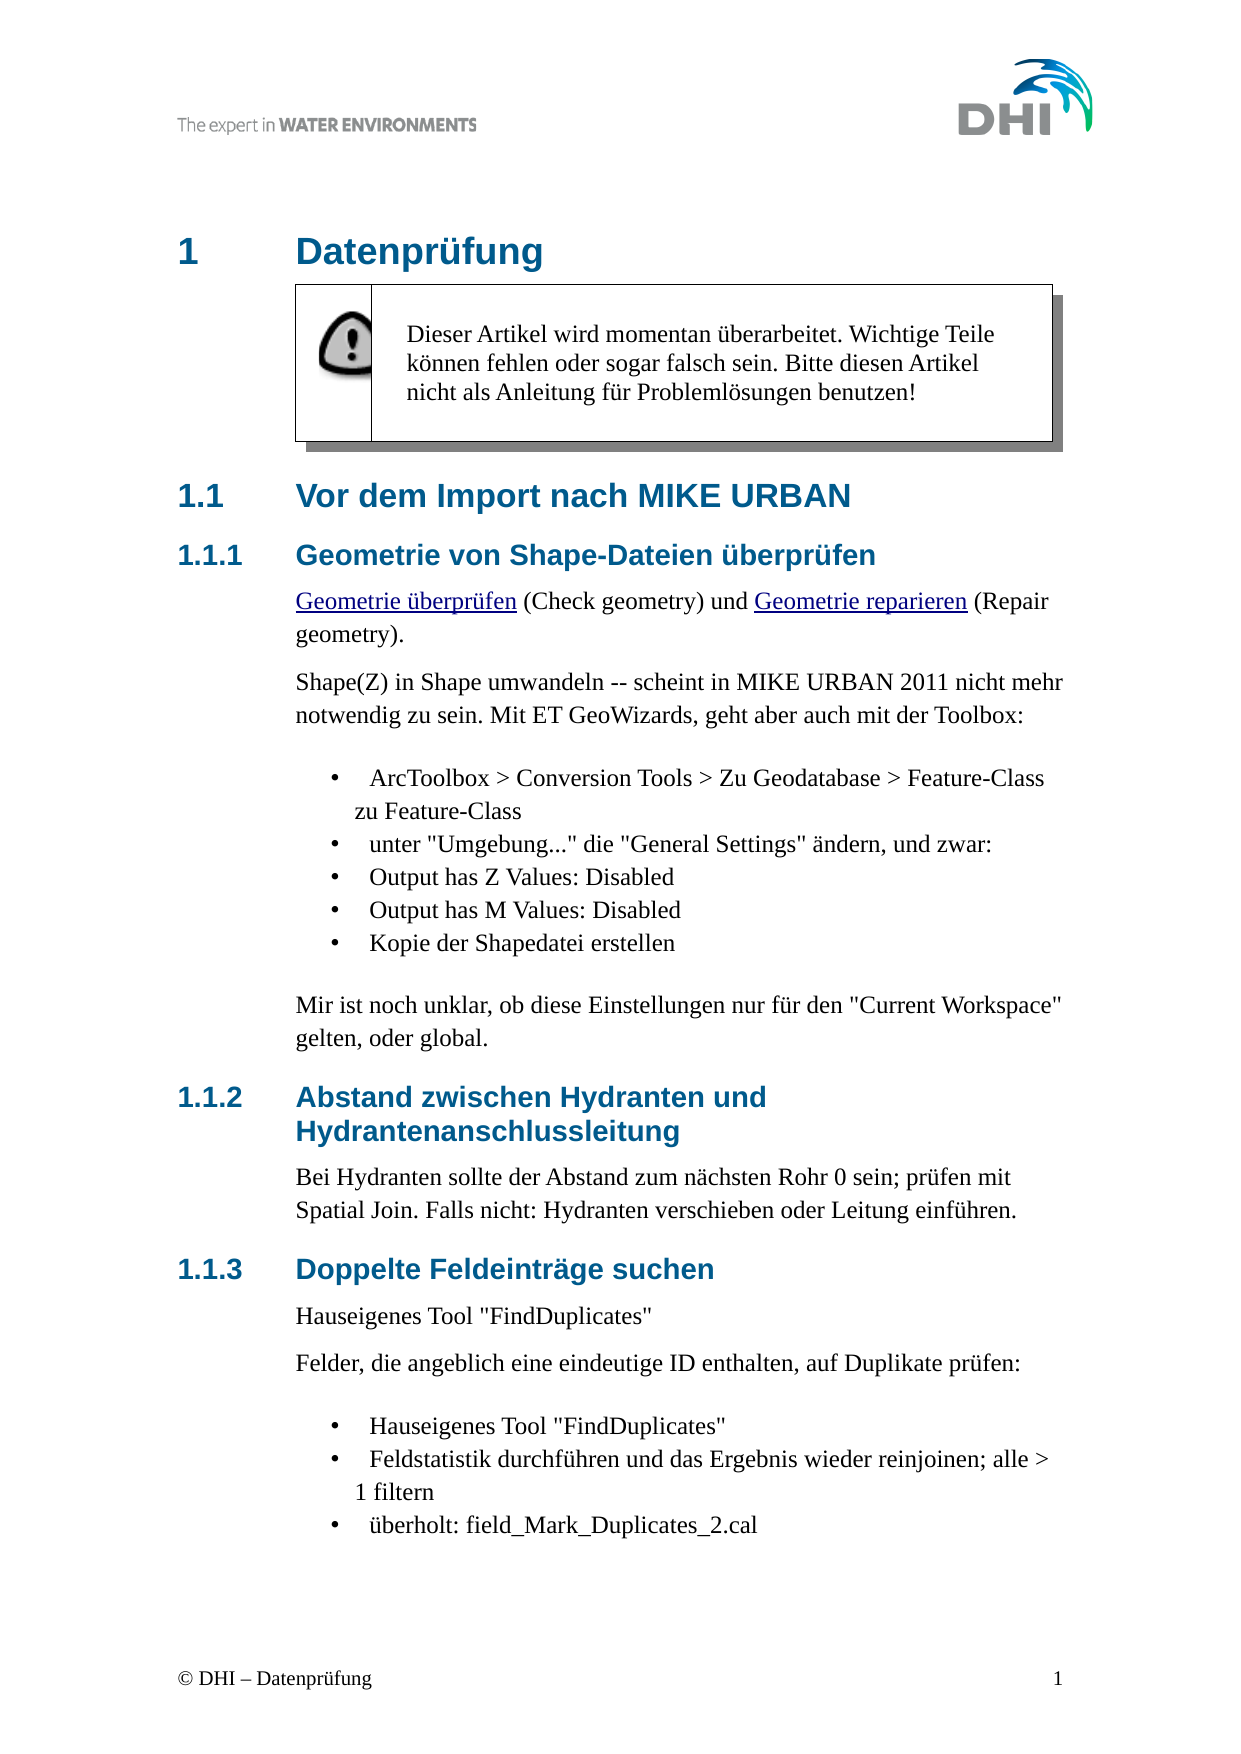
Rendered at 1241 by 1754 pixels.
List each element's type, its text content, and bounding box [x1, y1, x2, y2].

text Bei Hydranten sollte der Abstand zum nächsten Rohr 0 sein; prüfen mit Spatial Join. Falls nicht: Hydranten verschieben oder Leitung einführen. [295, 1162, 1063, 1224]
picture [177, 117, 477, 135]
table_header Dieser Artikel wird momentan überarbeitet. Wichtige Teile können fehlen oder sogar falsch sein. Bitte diesen Artikel nicht als Anleitung für Problemlösungen benutzen! [372, 285, 1052, 441]
list Output has M Values: Disabled [339, 895, 1063, 924]
list Feldstatistik durchführen und das Ergebnis wieder reinjoinen; alle > 1 filtern [339, 1444, 1063, 1506]
text Shape(Z) in Shape umwandeln -- scheint in MIKE URBAN 2011 nicht mehr notwendig zu sein. Mit ET GeoWizards, geht aber auch mit der Toolbox: [295, 667, 1063, 729]
list unter "Umgebung..." die "General Settings" ändern, und zwar: [339, 829, 1063, 858]
subtitle Abstand zwischen Hydranten und Hydrantenanschlussleitung [177, 1080, 1063, 1148]
subtitle Vor dem Import nach MIKE URBAN [177, 476, 1063, 514]
list Hauseigenes Tool "FindDuplicates" [339, 1411, 1063, 1440]
text Felder, die angeblich eine eindeutige ID enthalten, auf Duplikate prüfen: [295, 1348, 1063, 1377]
list überholt: field_Mark_Duplicates_2.cal [339, 1510, 1063, 1539]
list ArcToolbox > Conversion Tools > Zu Geodatabase > Feature-Class zu Feature-Class [339, 763, 1063, 824]
picture [958, 59, 1093, 135]
list Output has Z Values: Disabled [339, 862, 1063, 891]
text Mir ist noch unklar, ob diese Einstellungen nur für den "Current Workspace" gelten, oder global. [295, 991, 1063, 1052]
list Kopie der Shapedatei erstellen [339, 928, 1063, 957]
text Geometrie überprüfen (Check geometry) und Geometrie reparieren (Repair geometry). [295, 586, 1063, 648]
subtitle Datenprüfung [177, 229, 1063, 272]
subtitle Doppelte Feldeinträge suchen [177, 1252, 1063, 1286]
subtitle Geometrie von Shape-Dateien überprüfen [177, 538, 1063, 572]
picture [318, 307, 371, 383]
text Hauseigenes Tool "FindDuplicates" [295, 1301, 1063, 1329]
table_header [296, 285, 371, 441]
